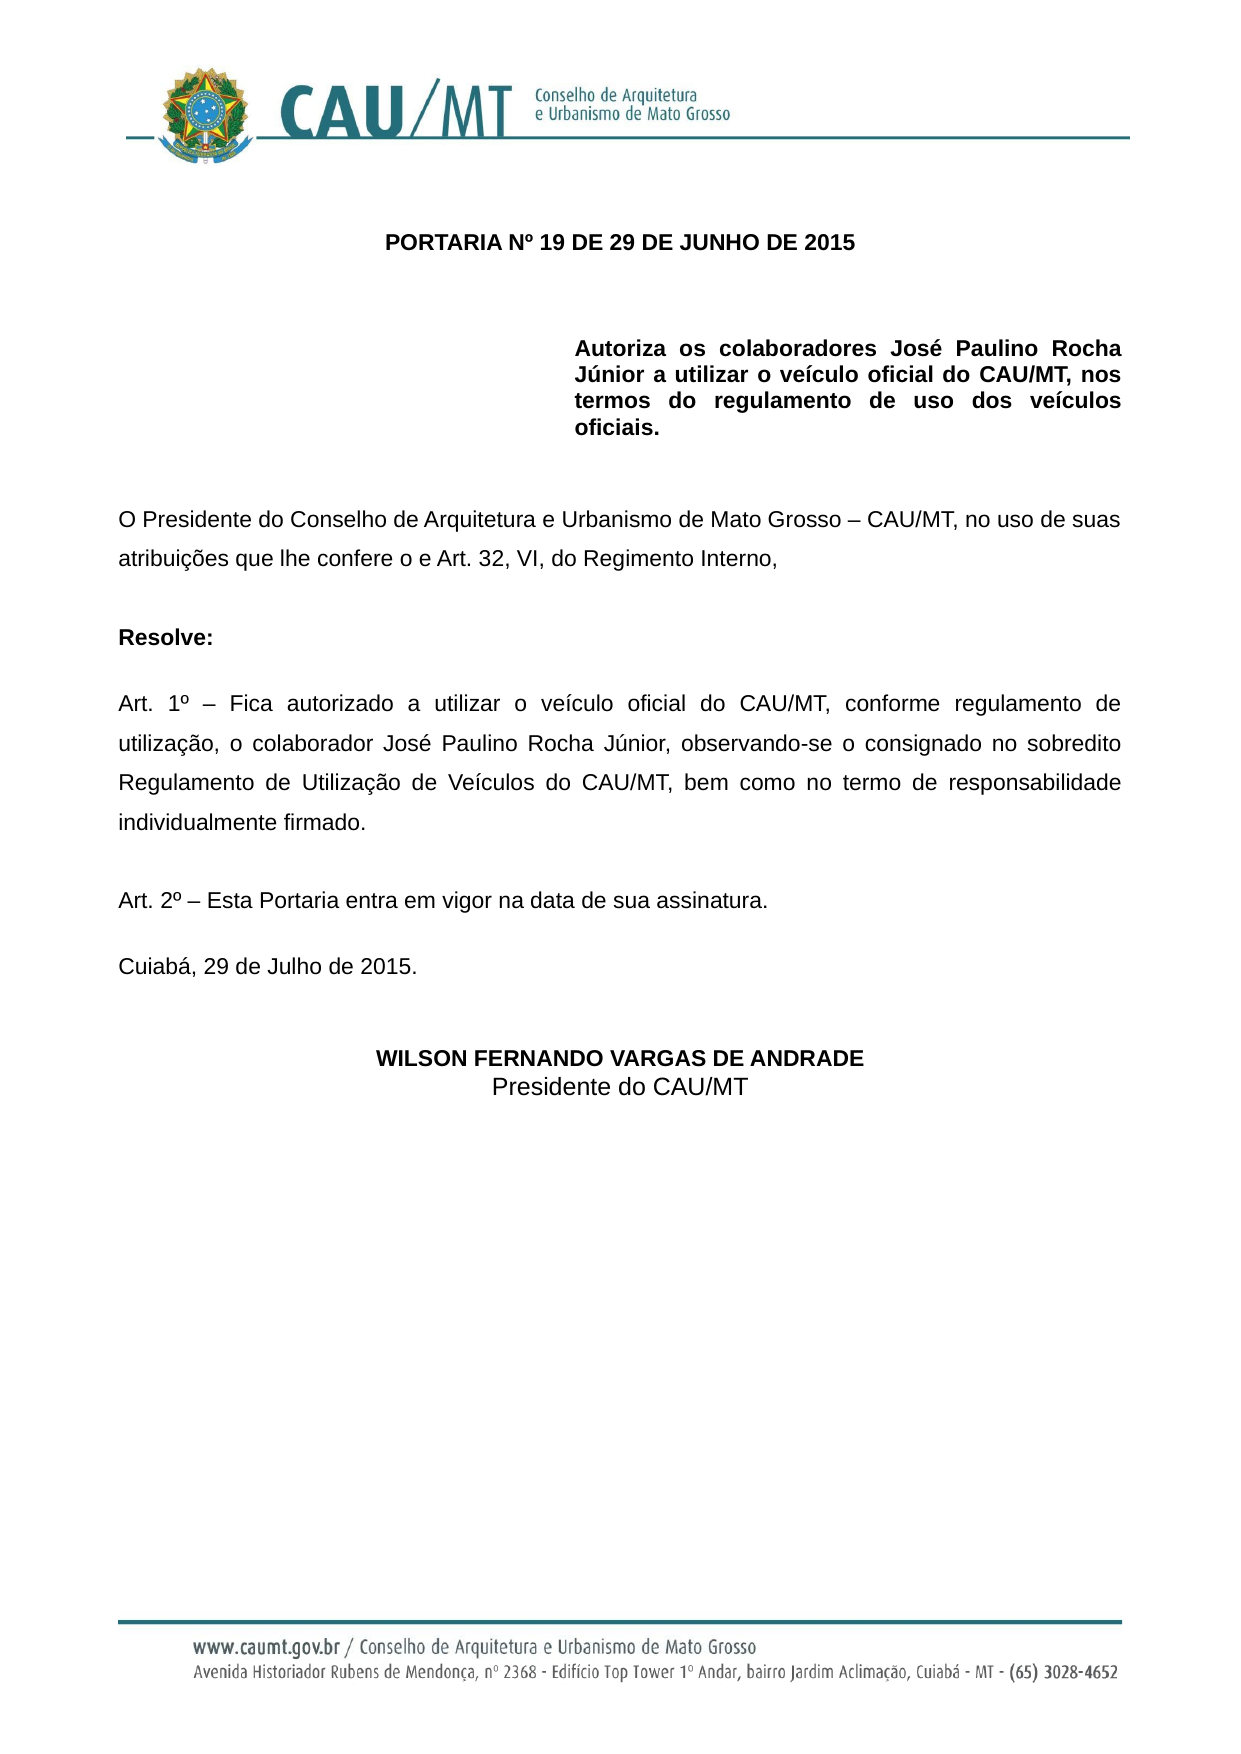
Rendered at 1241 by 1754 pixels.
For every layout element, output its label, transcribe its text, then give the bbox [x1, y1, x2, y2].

text Cuiabá, 29 de Julho de 2015. [118, 953, 1122, 979]
text O Presidente do Conselho de Arquitetura e Urbanismo de Mato Grosso – CAU/MT, no uso de suas atribuições que lhe confere o e Art. 32, VI, do Regimento Interno, [118, 506, 1122, 572]
picture [126, 65, 1130, 166]
text Art. 2º – Esta Portaria entra em vigor na data de sua assinatura. [118, 887, 1122, 914]
text WILSON FERNANDO VARGAS DE ANDRADE [118, 1045, 1122, 1072]
text Autoriza os colaboradores José Paulino Rocha Júnior a utilizar o veículo oficial do CAU/MT, nos termos do regulamento de uso dos veículos oficiais. [574, 334, 1122, 440]
text Presidente do CAU/MT [118, 1072, 1122, 1101]
picture [118, 1610, 1123, 1695]
text Resolve: [118, 624, 1122, 651]
text PORTARIA Nº 19 DE 29 DE JUNHO DE 2015 [118, 229, 1122, 255]
text Art. 1º – Fica autorizado a utilizar o veículo oficial do CAU/MT, conforme regulamento de utilização, o colaborador José Paulino Rocha Júnior, observando-se o consignado no sobredito Regulamento de Utilização de Veículos do CAU/MT, bem como no termo de responsabilidade individualmente firmado. [118, 690, 1122, 835]
